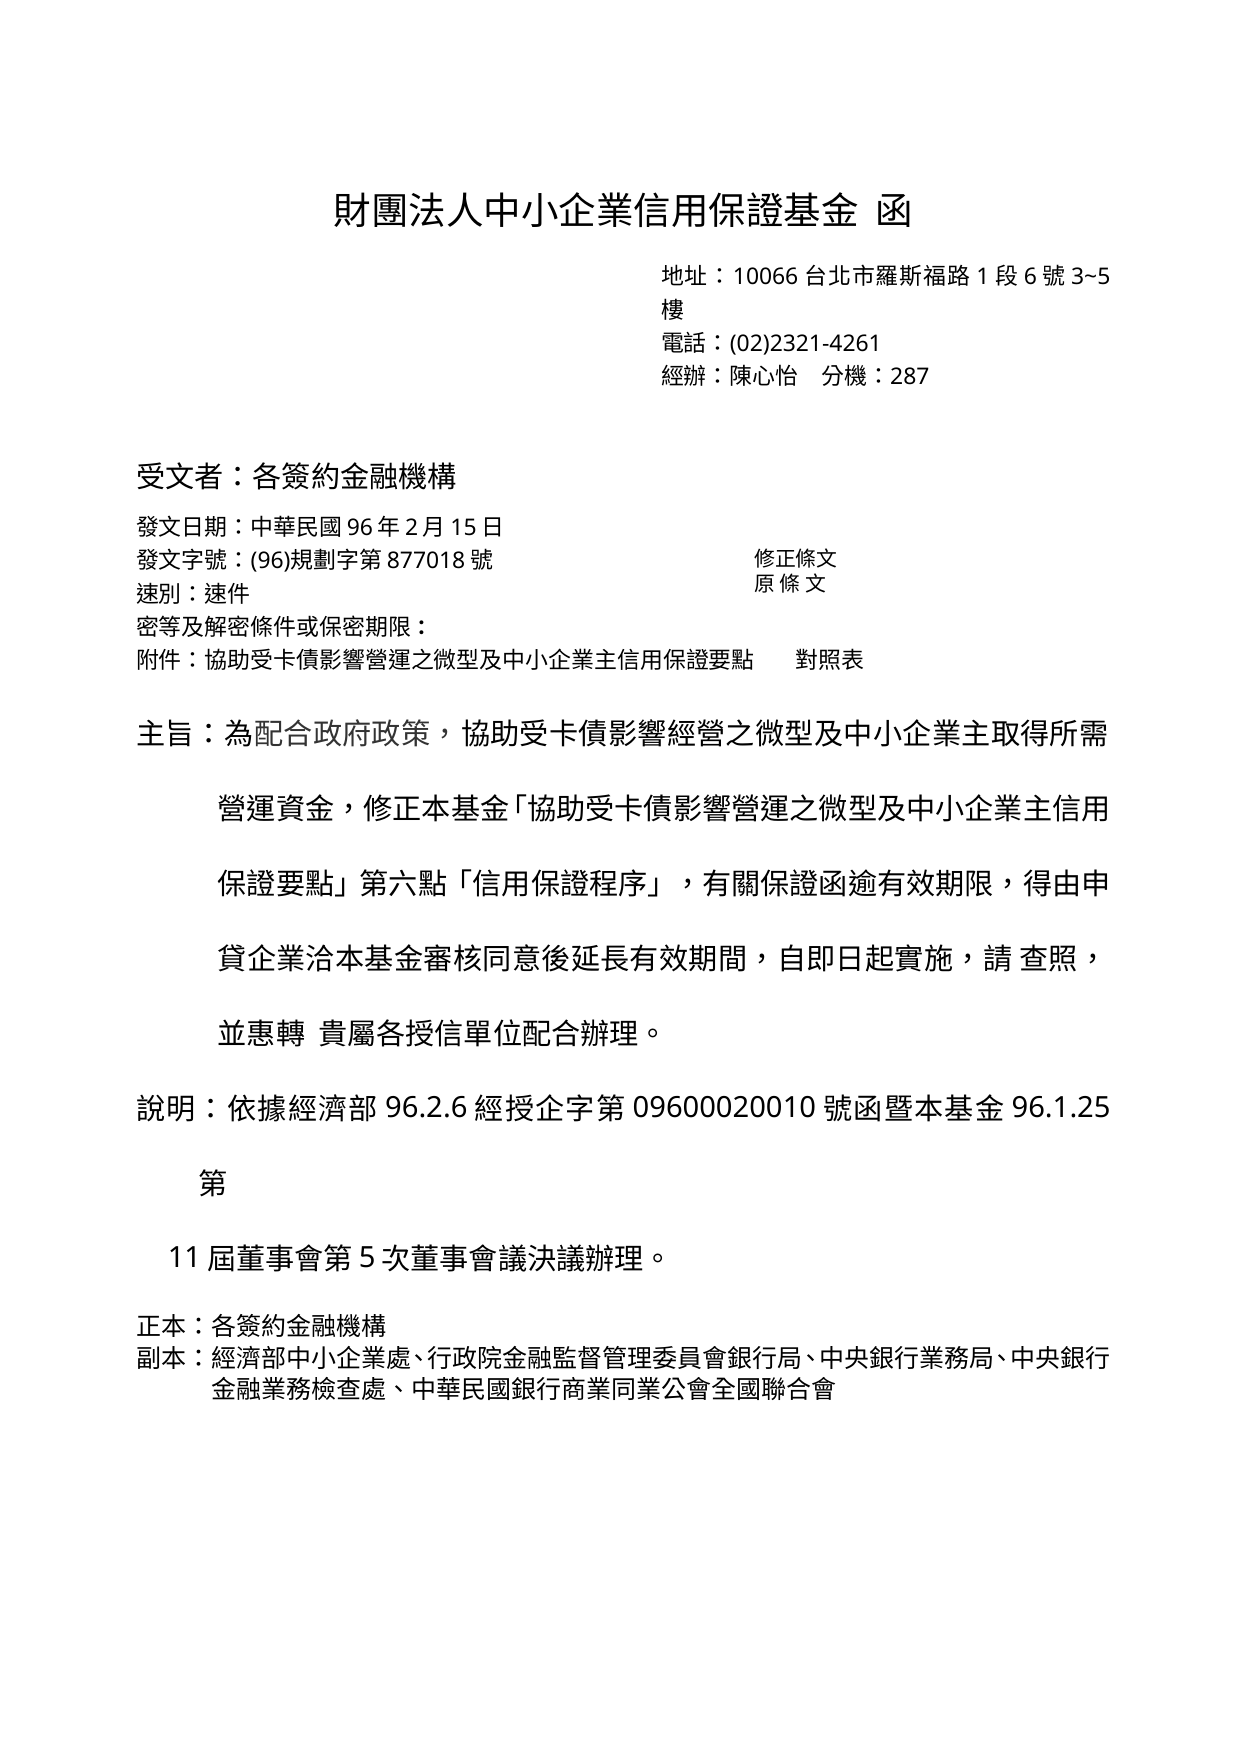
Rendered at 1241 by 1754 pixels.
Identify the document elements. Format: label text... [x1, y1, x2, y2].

text 發文日期：中華民國96年2月15日 [136, 509, 1110, 542]
text 原 條 文 [754, 571, 840, 596]
text [739, 539, 855, 605]
text 經辦：陳心怡 分機：287 [661, 358, 1110, 391]
text 發文字號：(96)規劃字第877018號 [136, 542, 739, 576]
text 財團法人中小企業信用保證基金 函 [136, 164, 1110, 239]
text 密等及解密條件或保密期限： [136, 609, 1110, 642]
text 附件：協助受卡債影響營運之微型及中小企業主信用保證要點 對照表 [136, 642, 1110, 675]
text 速別：速件 [136, 576, 1110, 609]
text 地址：10066台北市羅斯福路1段6號3~5樓 [661, 258, 1110, 325]
text 電話：(02)2321-4261 [661, 325, 1110, 358]
text 正本：各簽約金融機構 [136, 1306, 1110, 1343]
text 11屆董事會第5次董事會議決議辦理。 [107, 1219, 1110, 1294]
text 修正條文 [754, 546, 840, 571]
text 副本：經濟部中小企業處、行政院金融監督管理委員會銀行局、中央銀行業務局、中央銀行金融業務檢查處、中華民國銀行商業同業公會全國聯合會 [136, 1343, 1110, 1405]
text 受文者：各簽約金融機構 [136, 454, 1110, 496]
text 主旨：為配合政府政策，協助受卡債影響經營之微型及中小企業主取得所需營運資金，修正本基金「協助受卡債影響營運之微型及中小企業主信用保證要點」第六點「信用保證程序」，有關保證函逾有效期限，得由申貸企業洽本基金審核同意後延長有效期間，自即日起實施，請 查照，並惠轉 貴屬各授信單位配合辦理。 [136, 694, 1110, 1069]
text [855, 542, 1110, 576]
text 說明：依據經濟部96.2.6經授企字第09600020010號函暨本基金96.1.25第 [136, 1069, 1110, 1219]
